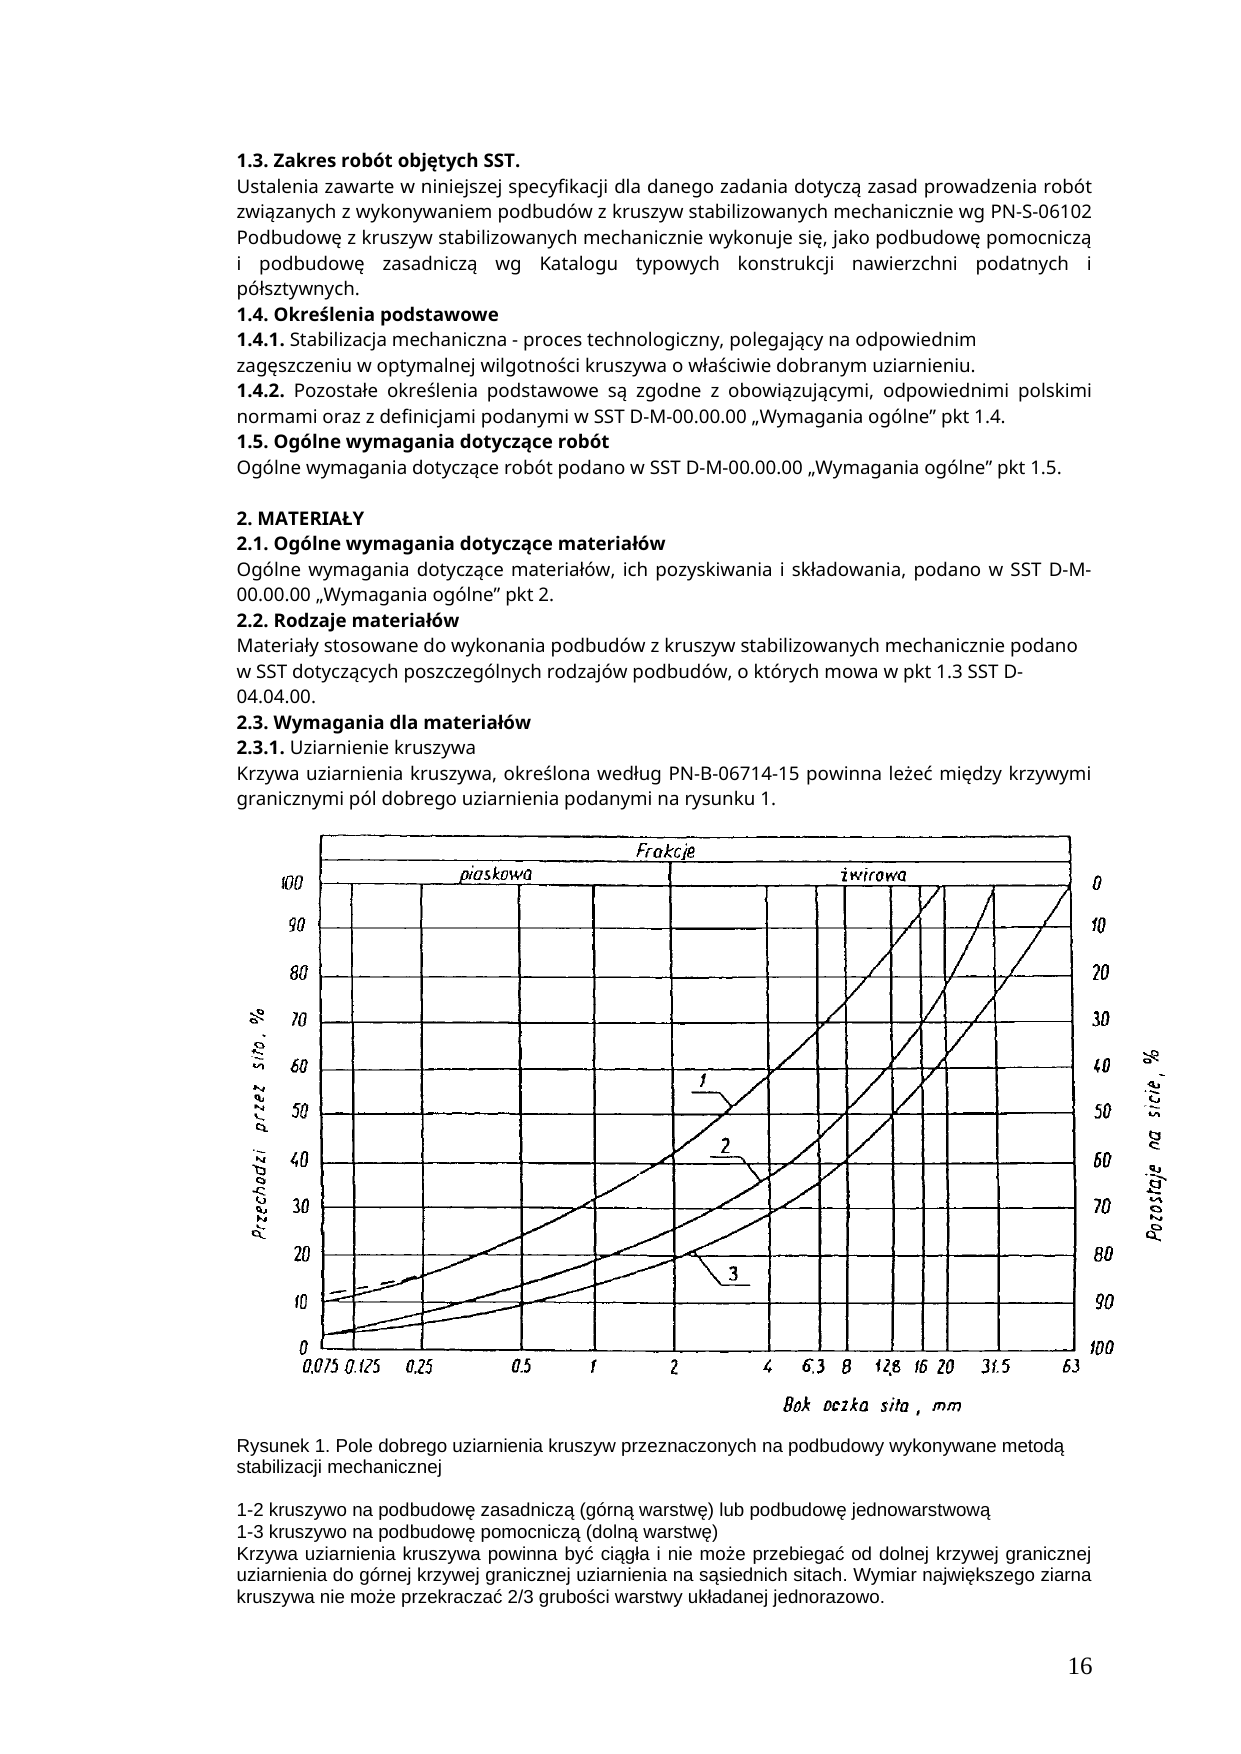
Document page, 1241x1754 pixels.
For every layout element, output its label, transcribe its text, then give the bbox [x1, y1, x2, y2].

text 1.4.1. Stabilizacja mechaniczna - proces technologiczny, polegający na odpowiednim zagęszczeniu w optymalnej wilgotności kruszywa o właściwie dobranym uziarnieniu. [236, 326, 1092, 377]
text Ogólne wymagania dotyczące robót podano w SST D-M-00.00.00 „Wymagania ogólne” pkt 1.5. [236, 454, 1092, 479]
text 1-2 kruszywo na podbudowę zasadniczą (górną warstwę) lub podbudowę jednowarstwową [236, 1499, 1092, 1521]
text 1.5. Ogólne wymagania dotyczące robót [236, 428, 1092, 454]
text 1-3 kruszywo na podbudowę pomocniczą (dolną warstwę) [236, 1521, 1092, 1542]
text 1.4. Określenia podstawowe [236, 301, 1092, 326]
text Materiały stosowane do wykonania podbudów z kruszyw stabilizowanych mechanicznie podano w SST dotyczących poszczególnych rodzajów podbudów, o których mowa w pkt 1.3 SST D-04.04.00. [236, 633, 1092, 709]
text Krzywa uziarnienia kruszywa, określona według PN-B-06714-15 powinna leżeć między krzywymi granicznymi pól dobrego uziarnienia podanymi na rysunku 1. [236, 760, 1092, 811]
text Ustalenia zawarte w niniejszej specyfikacji dla danego zadania dotyczą zasad prowadzenia robót związanych z wykonywaniem podbudów z kruszyw stabilizowanych mechanicznie wg PN-S-06102 Podbudowę z kruszyw stabilizowanych mechanicznie wykonuje się, jako podbudowę pomocniczą i podbudowę zasadniczą wg Katalogu typowych konstrukcji nawierzchni podatnych i półsztywnych. [236, 173, 1092, 301]
text 1.4.2. Pozostałe określenia podstawowe są zgodne z obowiązującymi, odpowiednimi polskimi normami oraz z definicjami podanymi w SST D-M-00.00.00 „Wymagania ogólne” pkt 1.4. [236, 377, 1092, 428]
text Rysunek 1. Pole dobrego uziarnienia kruszyw przeznaczonych na podbudowy wykonywane metodą stabilizacji mechanicznej [236, 1434, 1092, 1478]
text 1.3. Zakres robót objętych SST. [236, 148, 1092, 173]
text Krzywa uziarnienia kruszywa powinna być ciągła i nie może przebiegać od dolnej krzywej granicznej uziarnienia do górnej krzywej granicznej uziarnienia na sąsiednich sitach. Wymiar największego ziarna kruszywa nie może przekraczać 2/3 grubości warstwy układanej jednorazowo. [236, 1542, 1092, 1607]
text 2. MATERIAŁY [236, 505, 1092, 531]
text Ogólne wymagania dotyczące materiałów, ich pozyskiwania i składowania, podano w SST D-M-00.00.00 „Wymagania ogólne” pkt 2. [236, 556, 1092, 607]
text 2.2. Rodzaje materiałów [236, 607, 1092, 633]
text 2.3.1. Uziarnienie kruszywa [236, 735, 1092, 760]
text 2.3. Wymagania dla materiałów [236, 709, 1092, 735]
text 2.1. Ogólne wymagania dotyczące materiałów [236, 531, 1092, 556]
